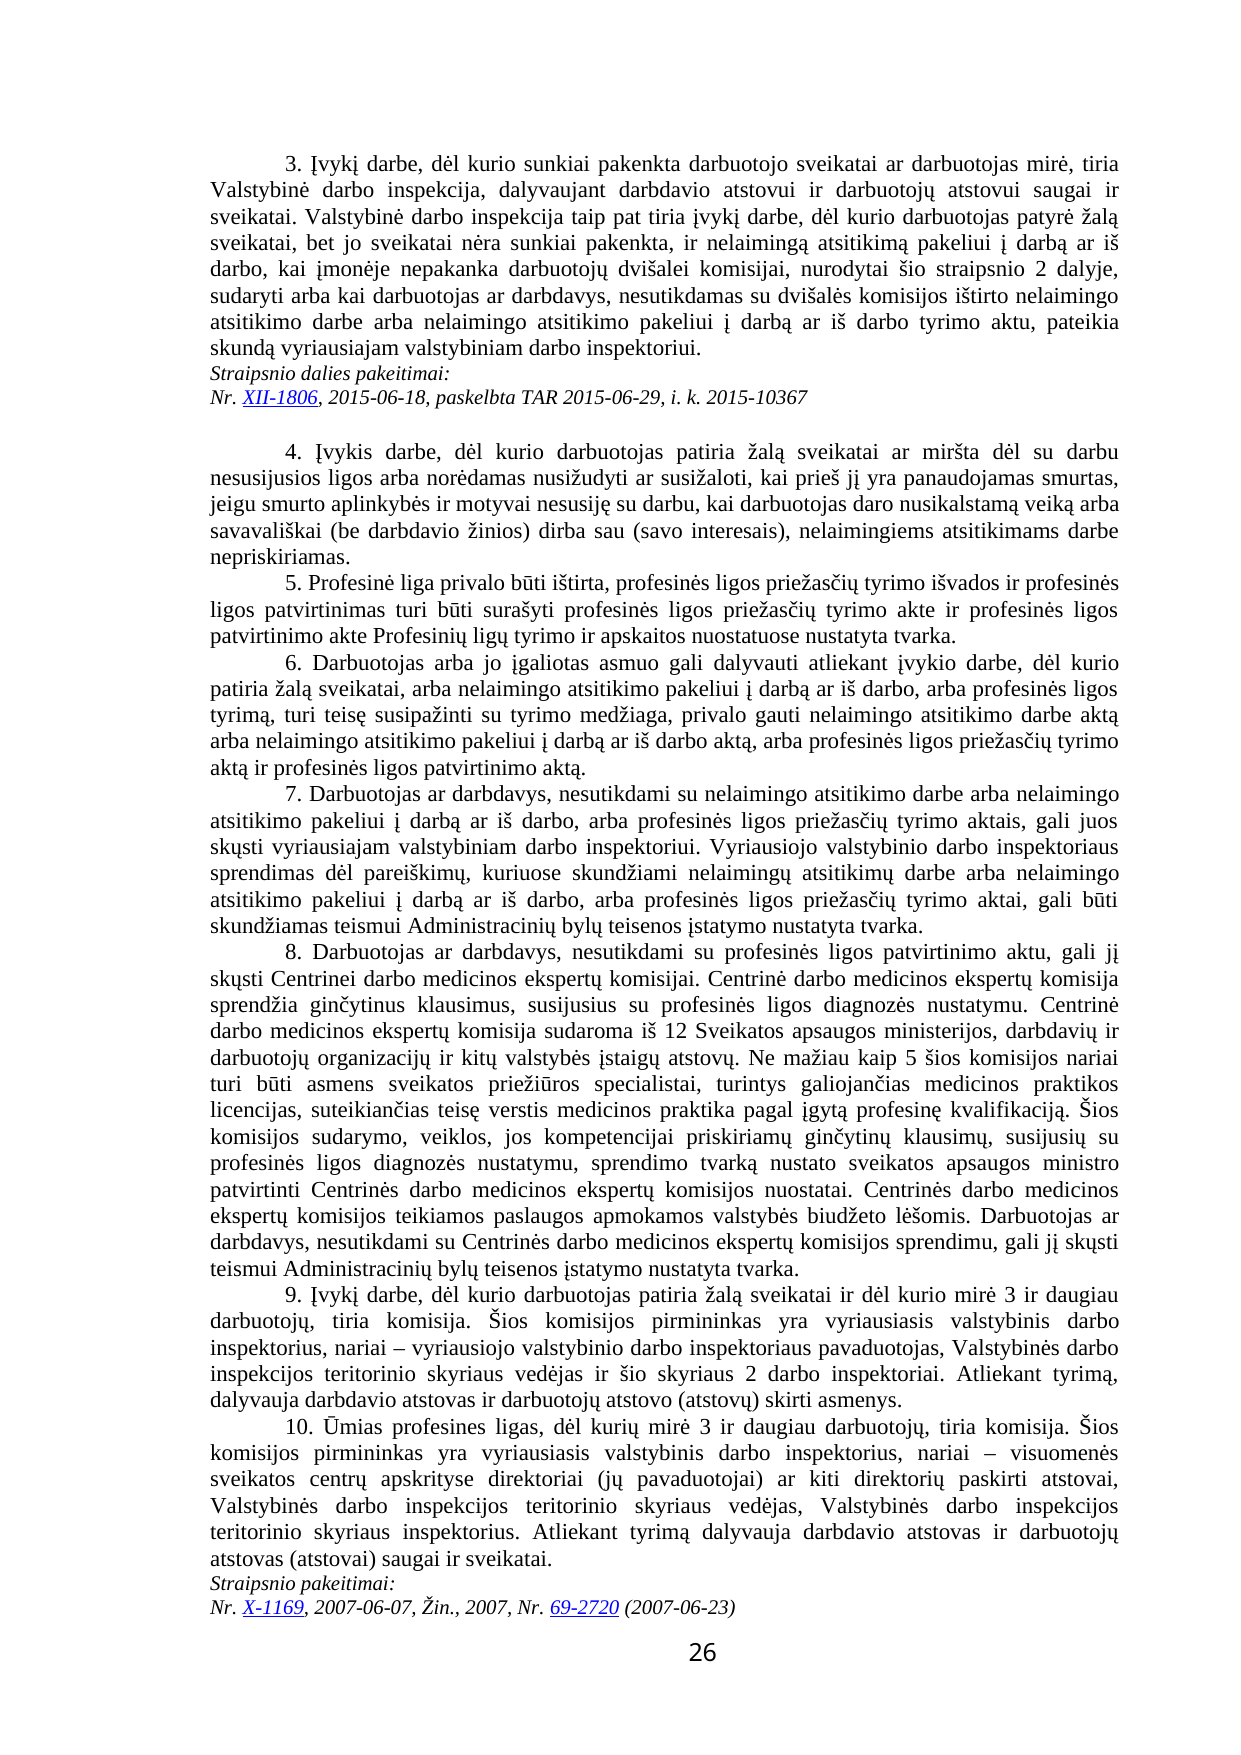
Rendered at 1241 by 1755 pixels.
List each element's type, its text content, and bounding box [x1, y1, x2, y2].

text Straipsnio dalies pakeitimai: [210, 361, 1120, 385]
text Straipsnio pakeitimai: [210, 1571, 1120, 1595]
text 5. Profesinė liga privalo būti ištirta, profesinės ligos priežasčių tyrimo išvados ir profesinės ligos patvirtinimas turi būti surašyti profesinės ligos priežasčių tyrimo akte ir profesinės ligos patvirtinimo akte Profesinių ligų tyrimo ir apskaitos nuostatuose nustatyta tvarka. [210, 569, 1120, 648]
text 8. Darbuotojas ar darbdavys, nesutikdami su profesinės ligos patvirtinimo aktu, gali jį skųsti Centrinei darbo medicinos ekspertų komisijai. Centrinė darbo medicinos ekspertų komisija sprendžia ginčytinus klausimus, susijusius su profesinės ligos diagnozės nustatymu. Centrinė darbo medicinos ekspertų komisija sudaroma iš 12 Sveikatos apsaugos ministerijos, darbdavių ir darbuotojų organizacijų ir kitų valstybės įstaigų atstovų. Ne mažiau kaip 5 šios komisijos nariai turi būti asmens sveikatos priežiūros specialistai, turintys galiojančias medicinos praktikos licencijas, suteikiančias teisę verstis medicinos praktika pagal įgytą profesinę kvalifikaciją. Šios komisijos sudarymo, veiklos, jos kompetencijai priskiriamų ginčytinų klausimų, susijusių su profesinės ligos diagnozės nustatymu, sprendimo tvarką nustato sveikatos apsaugos ministro patvirtinti Centrinės darbo medicinos ekspertų komisijos nuostatai. Centrinės darbo medicinos ekspertų komisijos teikiamos paslaugos apmokamos valstybės biudžeto lėšomis. Darbuotojas ar darbdavys, nesutikdami su Centrinės darbo medicinos ekspertų komisijos sprendimu, gali jį skųsti teismui Administracinių bylų teisenos įstatymo nustatyta tvarka. [210, 938, 1120, 1281]
text Nr. X-1169, 2007-06-07, Žin., 2007, Nr. 69-2720 (2007-06-23) [210, 1595, 1120, 1619]
text 10. Ūmias profesines ligas, dėl kurių mirė 3 ir daugiau darbuotojų, tiria komisija. Šios komisijos pirmininkas yra vyriausiasis valstybinis darbo inspektorius, nariai – visuomenės sveikatos centrų apskrityse direktoriai (jų pavaduotojai) ar kiti direktorių paskirti atstovai, Valstybinės darbo inspekcijos teritorinio skyriaus vedėjas, Valstybinės darbo inspekcijos teritorinio skyriaus inspektorius. Atliekant tyrimą dalyvauja darbdavio atstovas ir darbuotojų atstovas (atstovai) saugai ir sveikatai. [210, 1413, 1120, 1571]
text Nr. XII-1806, 2015-06-18, paskelbta TAR 2015-06-29, i. k. 2015-10367 [210, 385, 1120, 409]
text 7. Darbuotojas ar darbdavys, nesutikdami su nelaimingo atsitikimo darbe arba nelaimingo atsitikimo pakeliui į darbą ar iš darbo, arba profesinės ligos priežasčių tyrimo aktais, gali juos skųsti vyriausiajam valstybiniam darbo inspektoriui. Vyriausiojo valstybinio darbo inspektoriaus sprendimas dėl pareiškimų, kuriuose skundžiami nelaimingų atsitikimų darbe arba nelaimingo atsitikimo pakeliui į darbą ar iš darbo, arba profesinės ligos priežasčių tyrimo aktai, gali būti skundžiamas teismui Administracinių bylų teisenos įstatymo nustatyta tvarka. [210, 780, 1120, 938]
text 3. Įvykį darbe, dėl kurio sunkiai pakenkta darbuotojo sveikatai ar darbuotojas mirė, tiria Valstybinė darbo inspekcija, dalyvaujant darbdavio atstovui ir darbuotojų atstovui saugai ir sveikatai. Valstybinė darbo inspekcija taip pat tiria įvykį darbe, dėl kurio darbuotojas patyrė žalą sveikatai, bet jo sveikatai nėra sunkiai pakenkta, ir nelaimingą atsitikimą pakeliui į darbą ar iš darbo, kai įmonėje nepakanka darbuotojų dvišalei komisijai, nurodytai šio straipsnio 2 dalyje, sudaryti arba kai darbuotojas ar darbdavys, nesutikdamas su dvišalės komisijos ištirto nelaimingo atsitikimo darbe arba nelaimingo atsitikimo pakeliui į darbą ar iš darbo tyrimo aktu, pateikia skundą vyriausiajam valstybiniam darbo inspektoriui. [210, 150, 1120, 361]
text 6. Darbuotojas arba jo įgaliotas asmuo gali dalyvauti atliekant įvykio darbe, dėl kurio patiria žalą sveikatai, arba nelaimingo atsitikimo pakeliui į darbą ar iš darbo, arba profesinės ligos tyrimą, turi teisę susipažinti su tyrimo medžiaga, privalo gauti nelaimingo atsitikimo darbe aktą arba nelaimingo atsitikimo pakeliui į darbą ar iš darbo aktą, arba profesinės ligos priežasčių tyrimo aktą ir profesinės ligos patvirtinimo aktą. [210, 648, 1120, 780]
text 4. Įvykis darbe, dėl kurio darbuotojas patiria žalą sveikatai ar miršta dėl su darbu nesusijusios ligos arba norėdamas nusižudyti ar susižaloti, kai prieš jį yra panaudojamas smurtas, jeigu smurto aplinkybės ir motyvai nesusiję su darbu, kai darbuotojas daro nusikalstamą veiką arba savavališkai (be darbdavio žinios) dirba sau (savo interesais), nelaimingiems atsitikimams darbe nepriskiriamas. [210, 438, 1120, 569]
text 9. Įvykį darbe, dėl kurio darbuotojas patiria žalą sveikatai ir dėl kurio mirė 3 ir daugiau darbuotojų, tiria komisija. Šios komisijos pirmininkas yra vyriausiasis valstybinis darbo inspektorius, nariai – vyriausiojo valstybinio darbo inspektoriaus pavaduotojas, Valstybinės darbo inspekcijos teritorinio skyriaus vedėjas ir šio skyriaus 2 darbo inspektoriai. Atliekant tyrimą, dalyvauja darbdavio atstovas ir darbuotojų atstovo (atstovų) skirti asmenys. [210, 1281, 1120, 1413]
